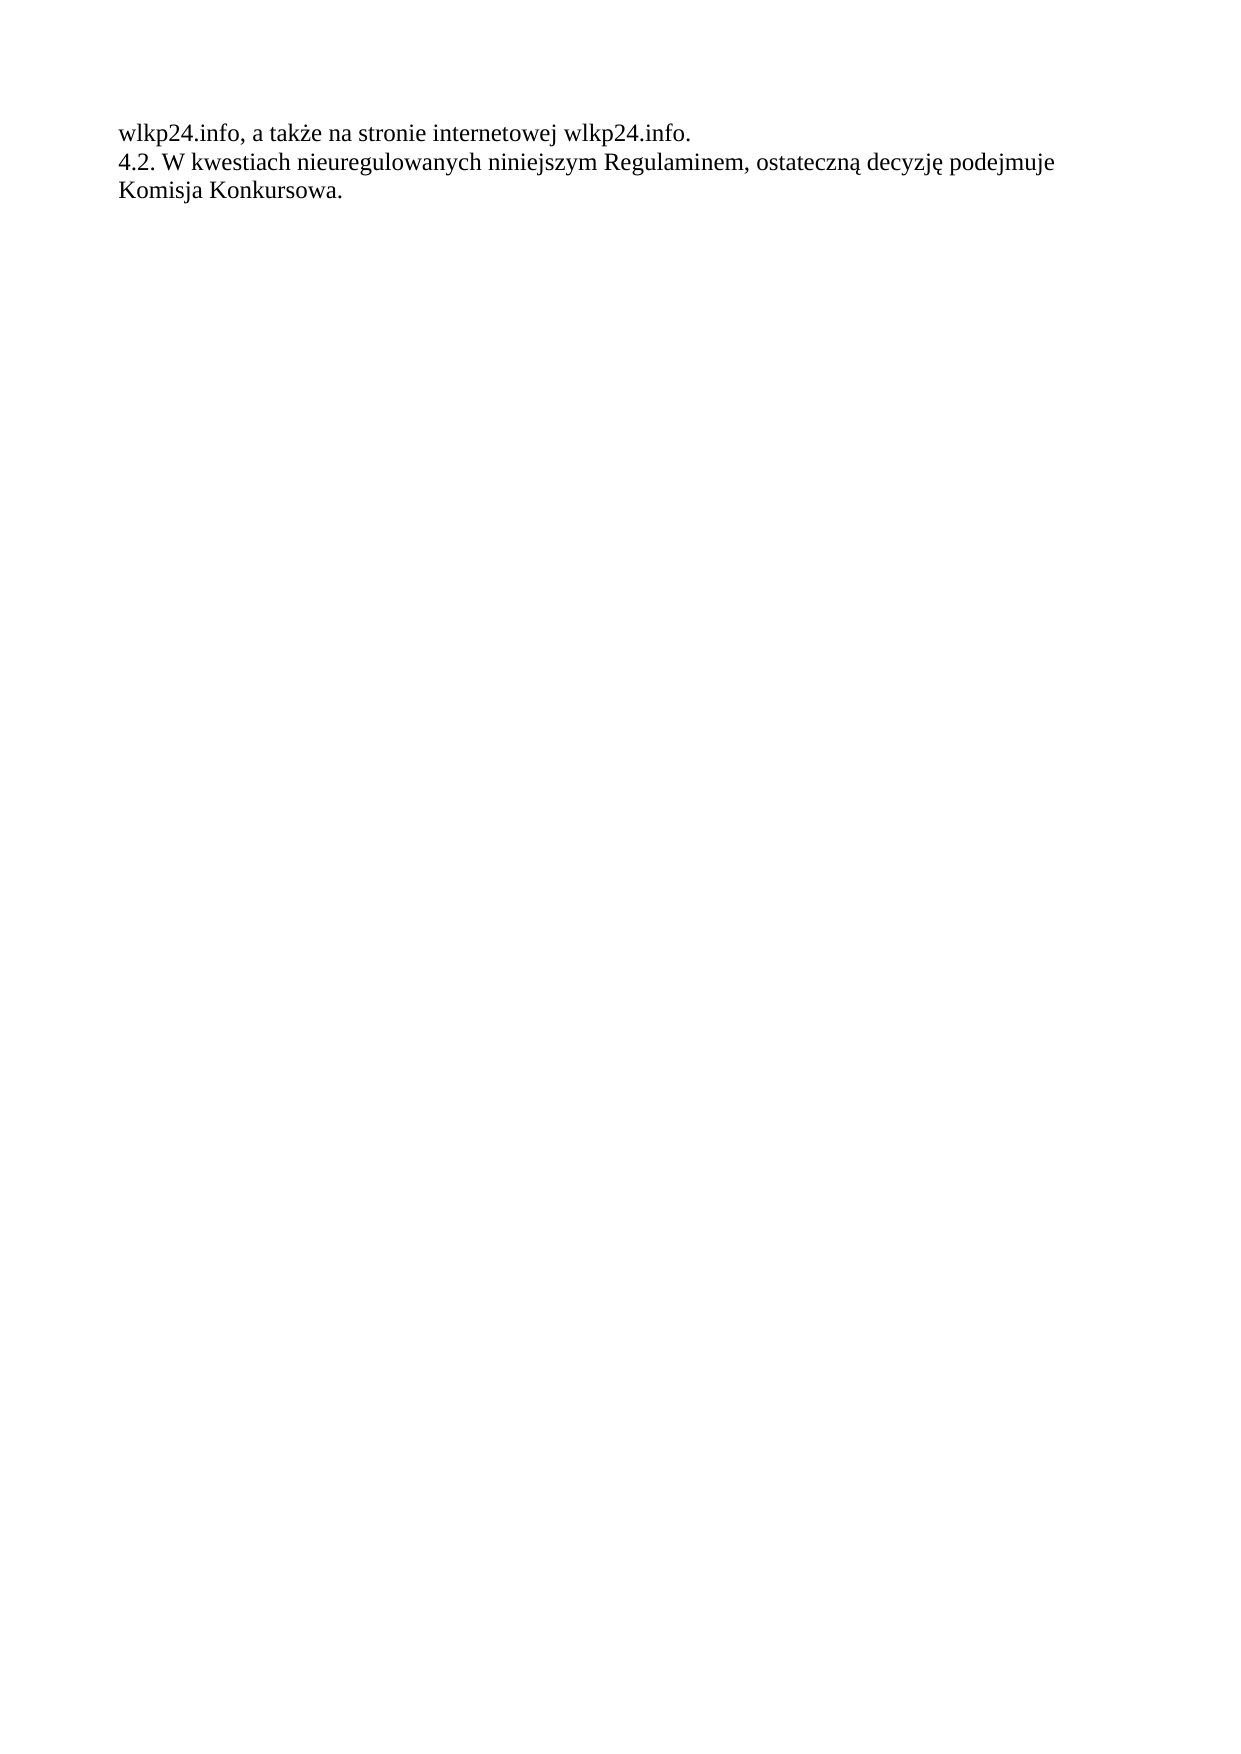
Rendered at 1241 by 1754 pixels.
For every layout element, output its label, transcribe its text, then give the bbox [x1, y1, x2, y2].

text 4.2. W kwestiach nieuregulowanych niniejszym Regulaminem, ostateczną decyzję podejmuje [118, 147, 1122, 176]
text Komisja Konkursowa. [118, 176, 1122, 204]
text wlkp24.info, a także na stronie internetowej wlkp24.info. [118, 118, 1122, 147]
